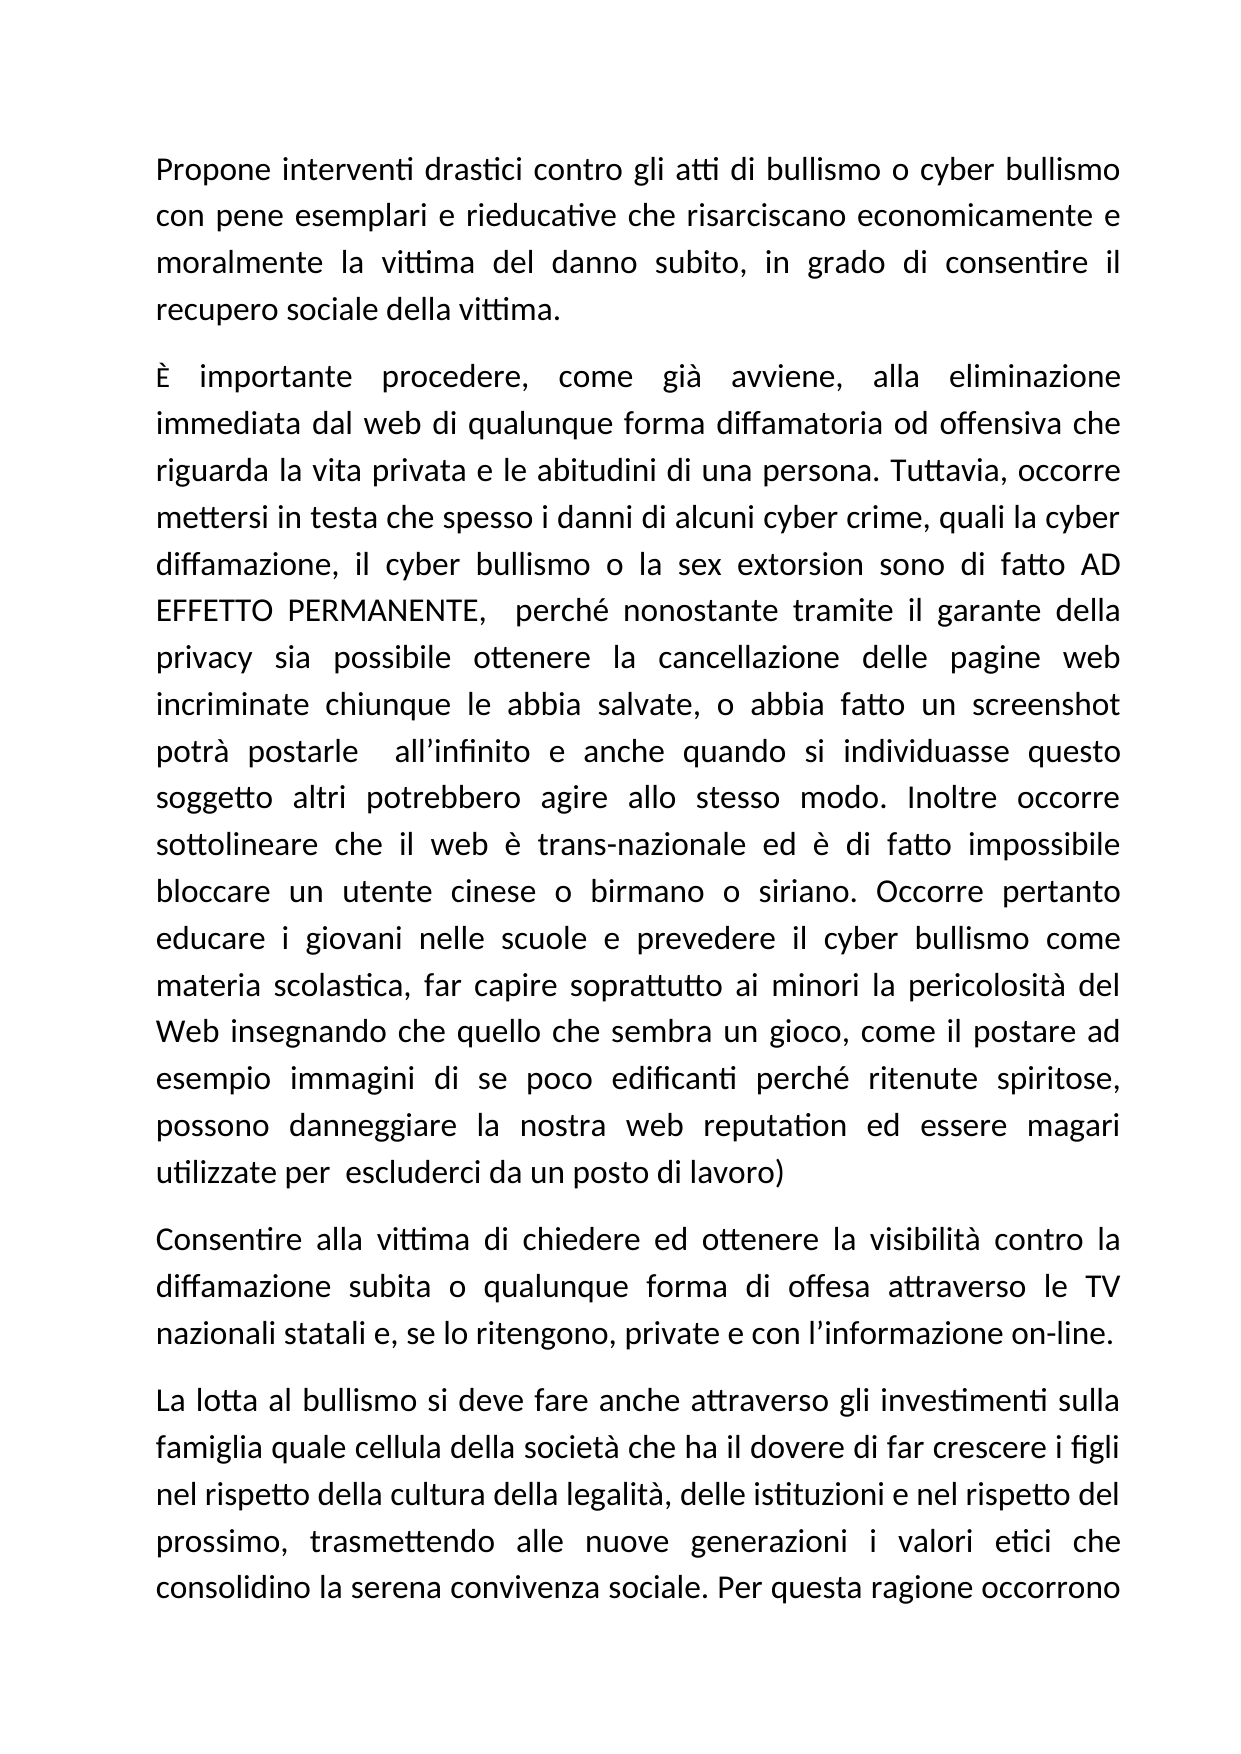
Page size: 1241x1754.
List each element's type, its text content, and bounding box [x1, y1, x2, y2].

text Consentire alla vittima di chiedere ed ottenere la visibilità contro la diffamazione subita o qualunque forma di offesa attraverso le TV nazionali statali e, se lo ritengono, private e con l’informazione on-line. [156, 1218, 1122, 1352]
text La lotta al bullismo si deve fare anche attraverso gli investimenti sulla famiglia quale cellula della società che ha il dovere di far crescere i figli nel rispetto della cultura della legalità, delle istituzioni e nel rispetto del prossimo, trasmettendo alle nuove generazioni i valori etici che consolidino la serena convivenza sociale. Per questa ragione occorrono [156, 1379, 1122, 1607]
text È importante procedere, come già avviene, alla eliminazione immediata dal web di qualunque forma diffamatoria od offensiva che riguarda la vita privata e le abitudini di una persona. Tuttavia, occorre mettersi in testa che spesso i danni di alcuni cyber crime, quali la cyber diffamazione, il cyber bullismo o la sex extorsion sono di fatto AD EFFETTO PERMANENTE, perché nonostante tramite il garante della privacy sia possibile ottenere la cancellazione delle pagine web incriminate chiunque le abbia salvate, o abbia fatto un screenshot potrà postarle all’infinito e anche quando si individuasse questo soggetto altri potrebbero agire allo stesso modo. Inoltre occorre sottolineare che il web è trans-nazionale ed è di fatto impossibile bloccare un utente cinese o birmano o siriano. Occorre pertanto educare i giovani nelle scuole e prevedere il cyber bullismo come materia scolastica, far capire soprattutto ai minori la pericolosità del Web insegnando che quello che sembra un gioco, come il postare ad esempio immagini di se poco edificanti perché ritenute spiritose, possono danneggiare la nostra web reputation ed essere magari utilizzate per escluderci da un posto di lavoro) [156, 356, 1122, 1191]
text Propone interventi drastici contro gli atti di bullismo o cyber bullismo con pene esemplari e rieducative che risarciscano economicamente e moralmente la vittima del danno subito, in grado di consentire il recupero sociale della vittima. [156, 148, 1122, 329]
